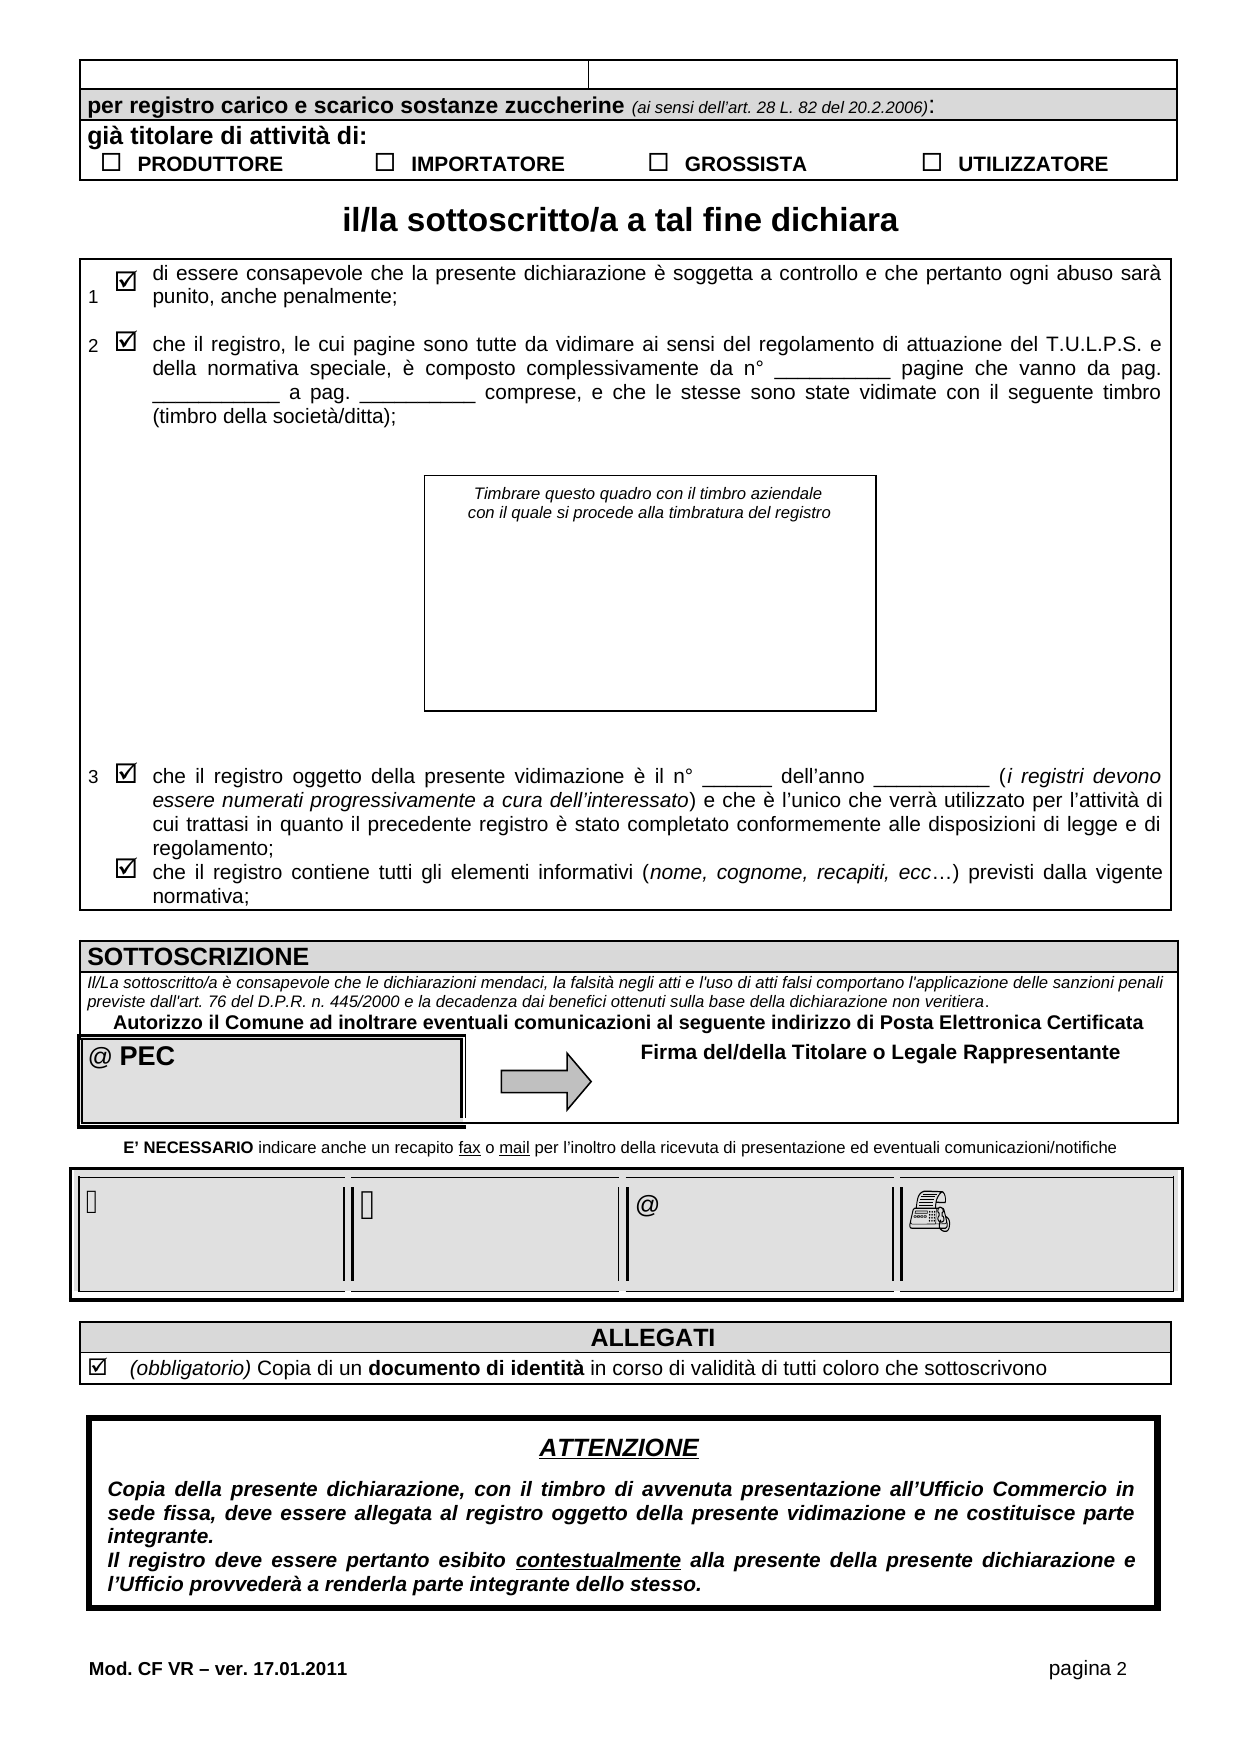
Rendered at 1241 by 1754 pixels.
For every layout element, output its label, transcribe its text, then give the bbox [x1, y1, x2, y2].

table_cell già titolare di attività di: [81, 121, 1176, 149]
text E’ NECESSARIO indicare anche un recapito fax o mail per l’inoltro della ricevuta di presentazione ed eventuali comunicazioni/notifiche [89, 1138, 1152, 1157]
table_header  [349, 1170, 623, 1291]
text il/la sottoscritto/a a tal fine dichiara [89, 201, 1152, 239]
table_cell PRODUTTORE [81, 150, 353, 179]
table_cell Il/La sottoscritto/a è consapevole che le dichiarazioni mendaci, la falsità negli atti e l'uso di atti falsi comportano l'applicazione delle sanzioni penali previste dall'art. 76 del D.P.R. n. 445/2000 e la decadenza dai benefici ottenuti sulla base della dichiarazione non veritiera. Autorizzo il Comune ad inoltrare eventuali comunicazioni al seguente indirizzo di Posta Elettronica Certificata [81, 973, 1177, 1034]
table_cell per registro carico e scarico sostanze zuccherine (ai sensi dell’art. 28 L. 82 del 20.2.2006): [81, 90, 1176, 119]
table_cell che il registro, le cui pagine sono tutte da vidimare ai sensi del regolamento di attuazione del T.U.L.P.S. e della normativa speciale, è composto complessivamente da n° __________ pagine che vanno da pag. ___________ a pag. __________ comprese, e che le stesse sono state vidimate con il seguente timbro (timbro della società/ditta); [145, 332, 1170, 702]
table_header 1 [81, 260, 106, 332]
table_header [106, 260, 145, 332]
table_header @ [623, 1170, 898, 1291]
table_header [898, 1170, 1178, 1291]
table_cell che il registro contiene tutti gli elementi informativi (nome, cognome, recapiti, ecc…) previsti dalla vigente normativa; [145, 859, 1170, 909]
table_cell [81, 1353, 122, 1383]
table_cell UTILIZZATORE [901, 150, 1176, 179]
table_cell 2 [81, 332, 106, 763]
table_cell che il registro, le cui pagine sono tutte da vidimare ai sensi del regolamento di attuazione del T.U.L.P.S. e della normativa speciale, è composto complessivamente da n° __________ pagine che vanno da pag. ___________ a pag. __________ comprese, e che le stesse sono state vidimate con il seguente timbro (timbro della società/ditta); [425, 476, 875, 710]
table_cell [117, 860, 133, 876]
table_cell [81, 61, 588, 88]
table_cell [589, 61, 1176, 88]
table_cell [106, 859, 145, 909]
table_cell 3 [81, 764, 106, 859]
table_cell GROSSISTA [627, 150, 901, 179]
table_cell @ PEC [83, 1040, 463, 1122]
table_cell [106, 764, 145, 859]
table_cell Firma del/della Titolare o Legale Rappresentante [463, 1034, 1177, 1122]
table_cell [106, 332, 145, 763]
table_cell (obbligatorio) Copia di un documento di identità in corso di validità di tutti coloro che sottoscrivono [122, 1353, 1170, 1383]
table_header di essere consapevole che la presente dichiarazione è soggetta a controllo e che pertanto ogni abuso sarà punito, anche penalmente; [145, 260, 1170, 332]
table_header  [74, 1170, 349, 1291]
table_cell IMPORTATORE [354, 150, 627, 179]
table_header ALLEGATI [81, 1323, 1170, 1352]
table_cell [117, 333, 133, 349]
table_cell [117, 765, 133, 781]
table_cell che il registro, le cui pagine sono tutte da vidimare ai sensi del regolamento di attuazione del T.U.L.P.S. e della normativa speciale, è composto complessivamente da n° __________ pagine che vanno da pag. ___________ a pag. __________ comprese, e che le stesse sono state vidimate con il seguente timbro (timbro della società/ditta); [145, 703, 1170, 763]
table_cell che il registro oggetto della presente vidimazione è il n° ______ dell’anno __________ (i registri devono essere numerati progressivamente a cura dell’interessato) e che è l’unico che verrà utilizzato per l’attività di cui trattasi in quanto il precedente registro è stato completato conformemente alle disposizioni di legge e di regolamento; [145, 764, 1170, 859]
table_cell [81, 859, 106, 909]
table_header SOTTOSCRIZIONE [81, 942, 1177, 971]
